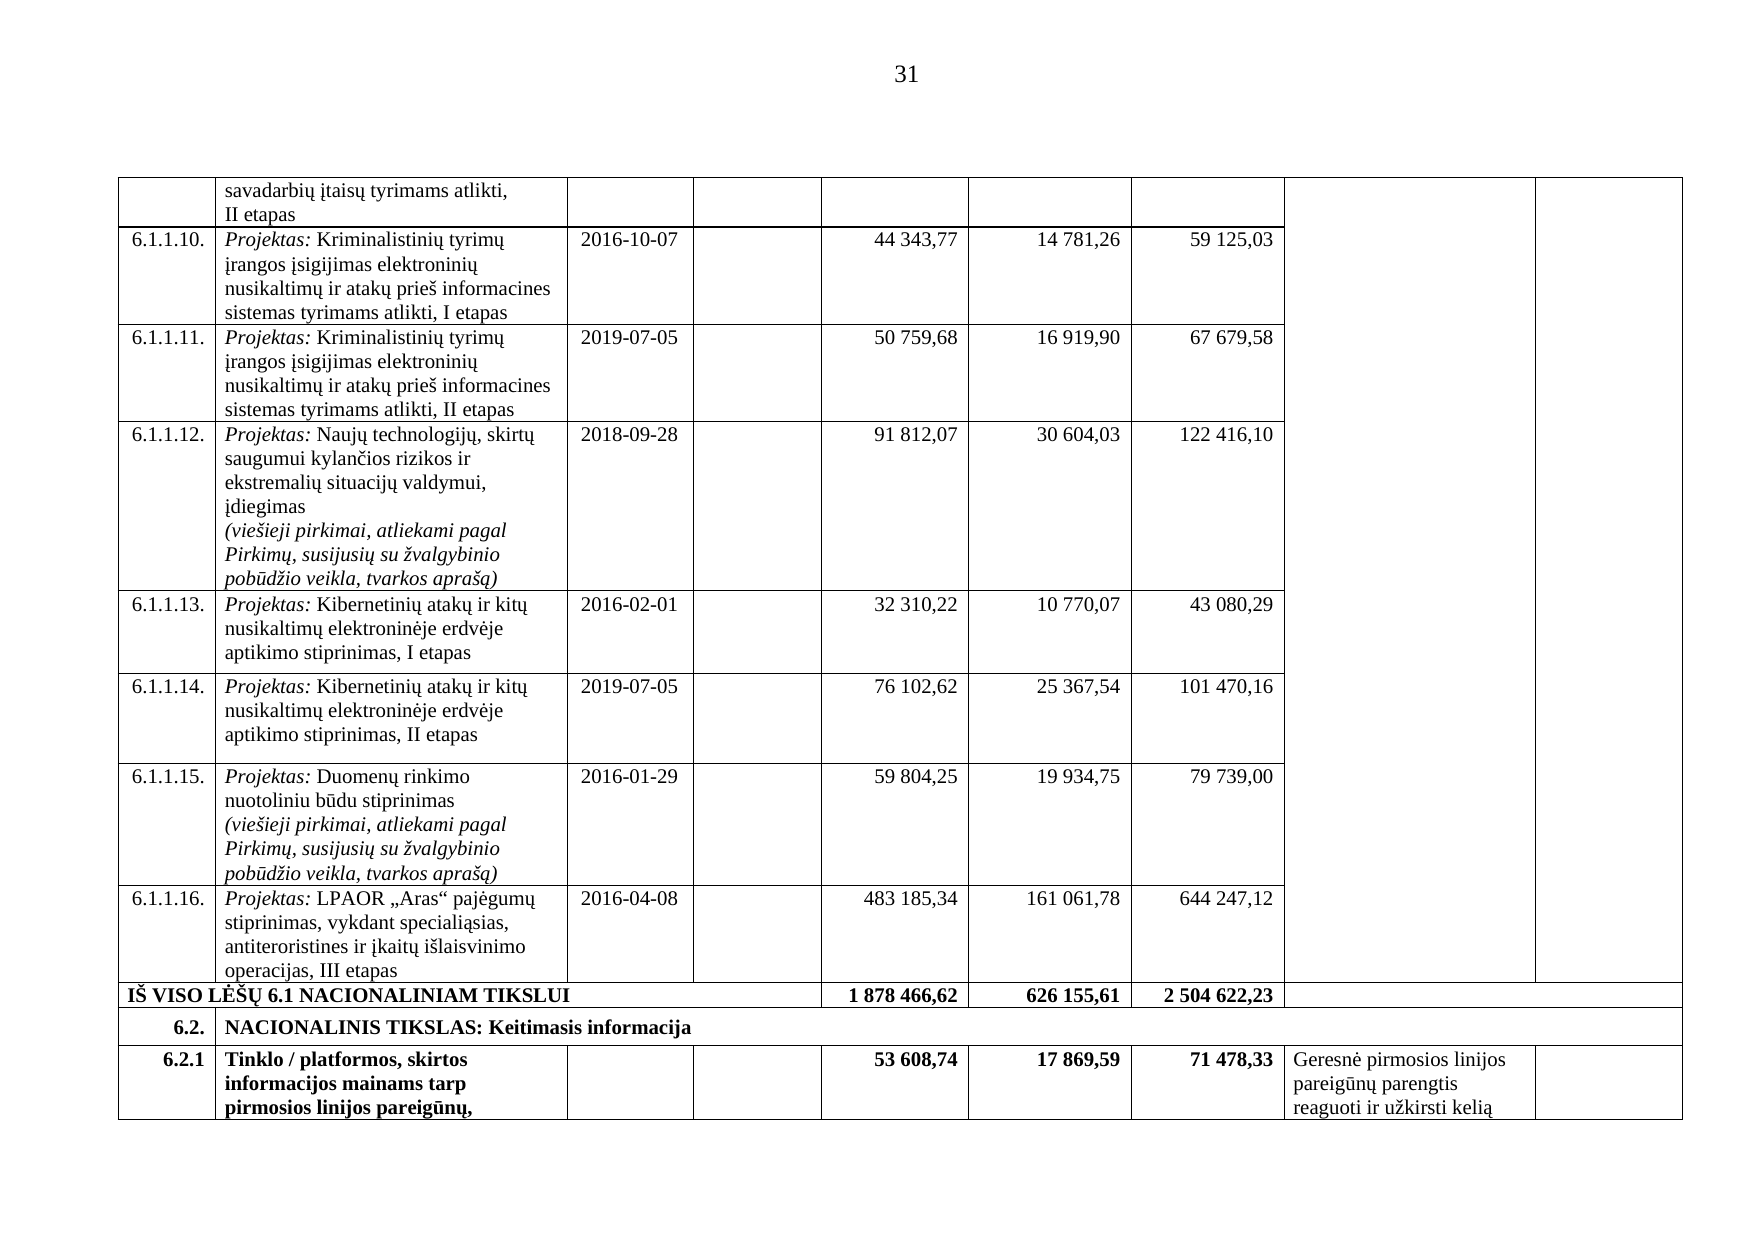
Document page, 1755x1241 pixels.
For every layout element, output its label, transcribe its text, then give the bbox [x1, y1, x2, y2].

table_cell 91 812,07 [822, 422, 968, 590]
table_cell [969, 178, 1131, 226]
table_cell 6.1.1.12. [119, 422, 215, 590]
table_cell 6.1.1.14. [119, 674, 215, 763]
table_cell 59 125,03 [1132, 228, 1284, 324]
table_cell 79 739,00 [1132, 764, 1284, 884]
table_cell 43 080,29 [1132, 591, 1284, 673]
table_cell 44 343,77 [822, 228, 968, 324]
table_cell [568, 178, 693, 226]
table_cell 6.1.1.11. [119, 325, 215, 421]
table_cell Projektas: Kibernetinių atakų ir kitų nusikaltimų elektroninėje erdvėje aptikimo stiprinimas, I etapas [216, 591, 567, 673]
table_cell [694, 178, 821, 226]
table_cell 16 919,90 [969, 325, 1131, 421]
table_cell [694, 674, 821, 763]
table_cell [694, 325, 821, 421]
table_cell Tinklo / platformos, skirtos informacijos mainams tarp pirmosios linijos pareigūnų, [216, 1046, 567, 1119]
table_cell IŠ VISO LĖŠŲ 6.1 NACIONALINIAM TIKSLUI [119, 983, 821, 1007]
table_cell [694, 591, 821, 673]
table_cell [694, 422, 821, 590]
table_cell [568, 1046, 693, 1119]
table_cell 161 061,78 [969, 886, 1131, 982]
table_cell [694, 764, 821, 884]
table_cell 32 310,22 [822, 591, 968, 673]
table_cell 59 804,25 [822, 764, 968, 884]
table_cell 483 185,34 [822, 886, 968, 982]
table_cell Projektas: Naujų technologijų, skirtų saugumui kylančios rizikos ir ekstremalių situacijų valdymui, įdiegimas (viešieji pirkimai, atliekami pagal Pirkimų, susijusių su žvalgybinio pobūdžio veikla, tvarkos aprašą) [216, 422, 567, 590]
table_cell 1 878 466,62 [822, 983, 968, 1007]
table_cell 6.2.1 [119, 1046, 215, 1119]
table_cell NACIONALINIS TIKSLAS: Keitimasis informacija [216, 1008, 1682, 1045]
table_cell [694, 1046, 821, 1119]
table_cell Geresnė pirmosios linijos pareigūnų parengtis reaguoti ir užkirsti kelią [1285, 1046, 1535, 1119]
table_cell 2016-10-07 [568, 228, 693, 324]
table_cell 19 934,75 [969, 764, 1131, 884]
table_cell [822, 178, 968, 226]
table_cell 6.1.1.10. [119, 228, 215, 324]
table_cell 2018-09-28 [568, 422, 693, 590]
table_cell 71 478,33 [1132, 1046, 1284, 1119]
table_cell 101 470,16 [1132, 674, 1284, 763]
table_cell 14 781,26 [969, 228, 1131, 324]
table_cell 6.1.1.13. [119, 591, 215, 673]
table_cell 2019-07-05 [568, 674, 693, 763]
table_cell [694, 228, 821, 324]
table_cell 2 504 622,23 [1132, 983, 1284, 1007]
table_cell 53 608,74 [822, 1046, 968, 1119]
table_cell savadarbių įtaisų tyrimams atlikti, II etapas [216, 178, 567, 226]
table_cell 50 759,68 [822, 325, 968, 421]
table_cell 30 604,03 [969, 422, 1131, 590]
table_cell 6.1.1.16. [119, 886, 215, 982]
table_cell [1536, 178, 1682, 982]
table_cell 2019-07-05 [568, 325, 693, 421]
table_cell [1285, 983, 1682, 1007]
table_cell 122 416,10 [1132, 422, 1284, 590]
table_cell 67 679,58 [1132, 325, 1284, 421]
table_cell 626 155,61 [969, 983, 1131, 1007]
table_cell 25 367,54 [969, 674, 1131, 763]
table_cell 76 102,62 [822, 674, 968, 763]
table_cell 17 869,59 [969, 1046, 1131, 1119]
table_cell 2016-02-01 [568, 591, 693, 673]
table_cell [119, 178, 215, 226]
table_cell Projektas: Kriminalistinių tyrimų įrangos įsigijimas elektroninių nusikaltimų ir atakų prieš informacines sistemas tyrimams atlikti, I etapas [216, 228, 567, 324]
table_cell Projektas: Kriminalistinių tyrimų įrangos įsigijimas elektroninių nusikaltimų ir atakų prieš informacines sistemas tyrimams atlikti, II etapas [216, 325, 567, 421]
table_cell [1536, 1046, 1682, 1119]
table_cell 2016-01-29 [568, 764, 693, 884]
table_cell [1132, 178, 1284, 226]
table_cell Projektas: Duomenų rinkimo nuotoliniu būdu stiprinimas (viešieji pirkimai, atliekami pagal Pirkimų, susijusių su žvalgybinio pobūdžio veikla, tvarkos aprašą) [216, 764, 567, 884]
table_cell [694, 886, 821, 982]
table_cell Projektas: LPAOR „Aras“ pajėgumų stiprinimas, vykdant specialiąsias, antiteroristines ir įkaitų išlaisvinimo operacijas, III etapas [216, 886, 567, 982]
table_cell Projektas: Kibernetinių atakų ir kitų nusikaltimų elektroninėje erdvėje aptikimo stiprinimas, II etapas [216, 674, 567, 763]
table_cell 10 770,07 [969, 591, 1131, 673]
table_cell 6.2. [119, 1008, 215, 1045]
table_cell 2016-04-08 [568, 886, 693, 982]
table_cell 644 247,12 [1132, 886, 1284, 982]
table_cell 6.1.1.15. [119, 764, 215, 884]
table_cell [1285, 178, 1535, 982]
